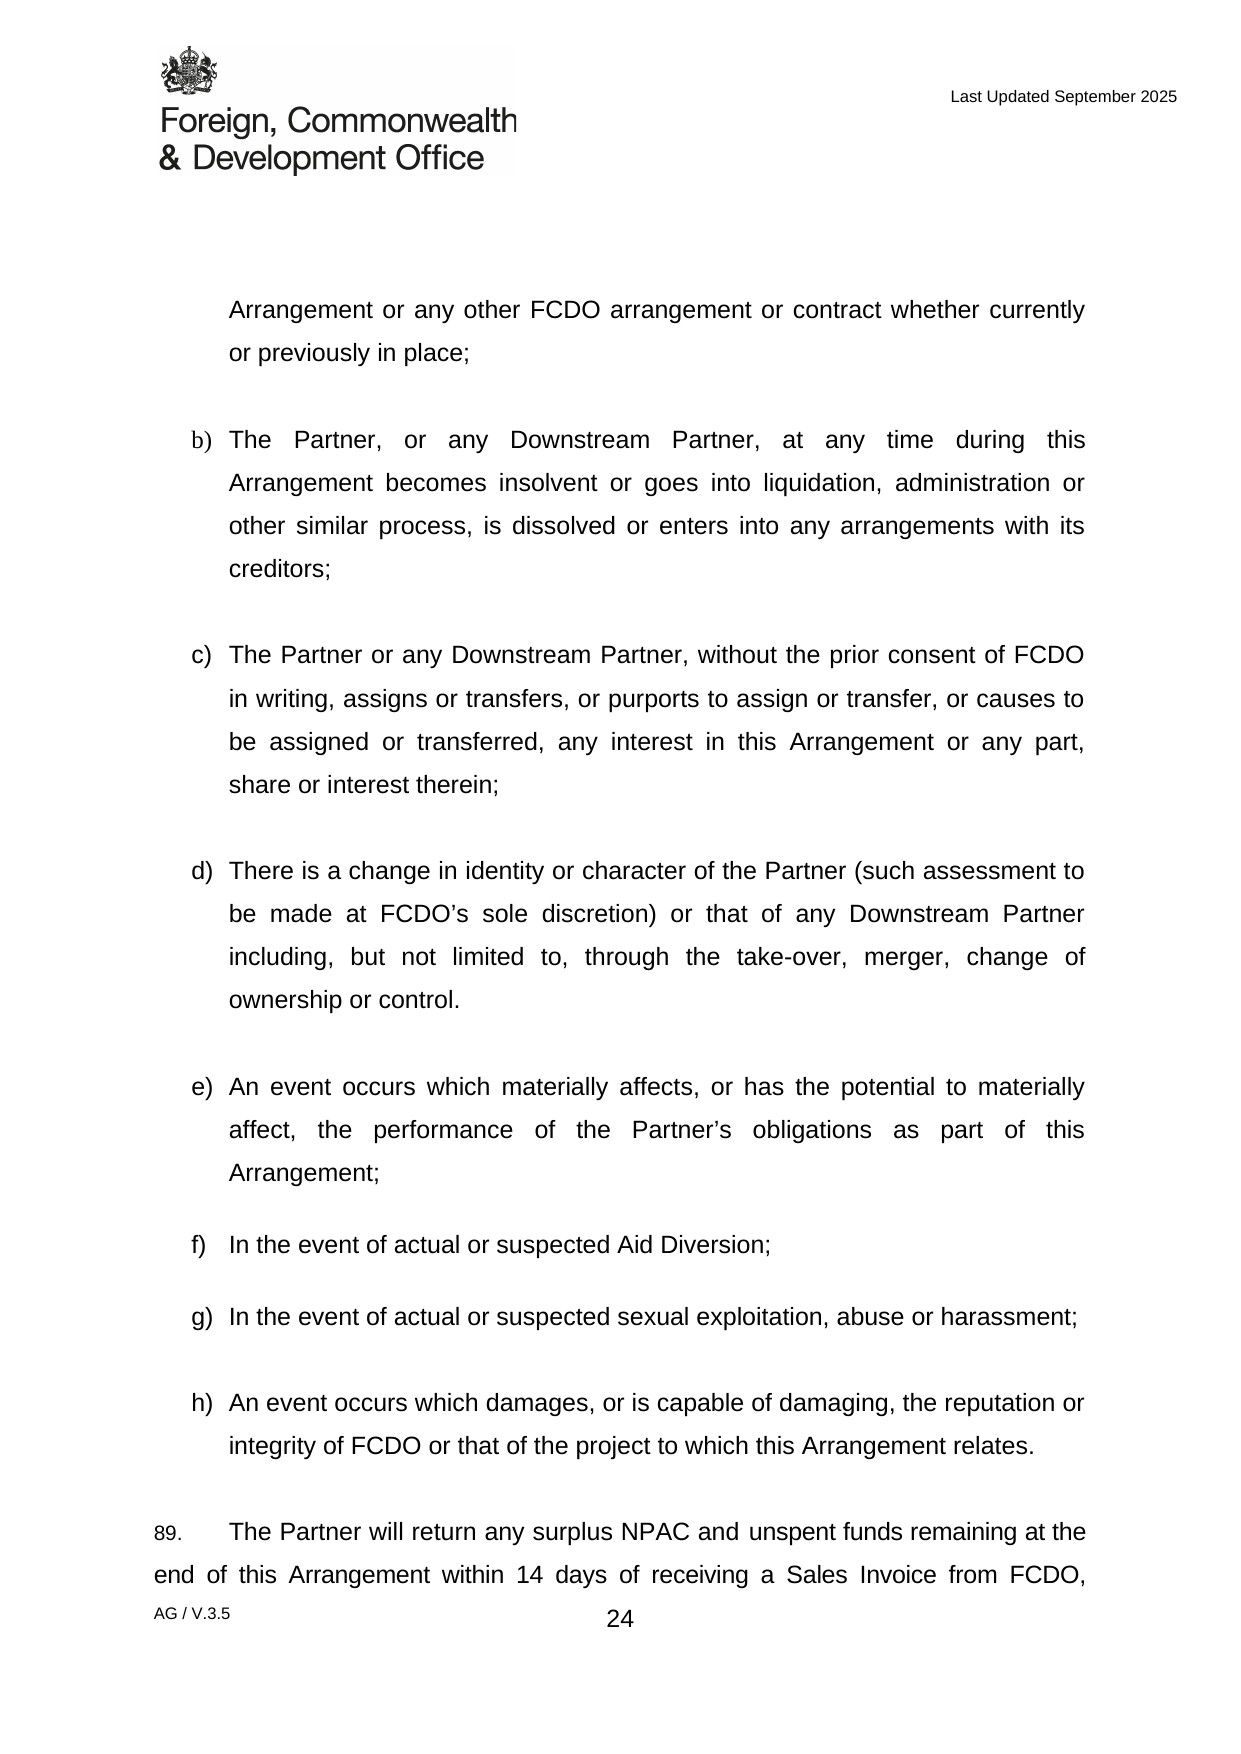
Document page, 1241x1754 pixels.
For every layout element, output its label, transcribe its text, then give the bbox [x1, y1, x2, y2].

list There is a change in identity or character of the Partner (such assessment to be made at FCDO’s sole discretion) or that of any Downstream Partner including, but not limited to, through the take-over, merger, change of ownership or control. [191, 856, 1087, 1014]
list An event occurs which materially affects, or has the potential to materially affect, the performance of the Partner’s obligations as part of this Arrangement; [191, 1072, 1087, 1187]
list In the event of actual or suspected Aid Diversion; [191, 1230, 1087, 1258]
list In the event of actual or suspected sexual exploitation, abuse or harassment; [191, 1302, 1087, 1330]
list Arrangement or any other FCDO arrangement or contract whether currently or previously in place; [191, 295, 1087, 367]
list The Partner, or any Downstream Partner, at any time during this Arrangement becomes insolvent or goes into liquidation, administration or other similar process, is dissolved or enters into any arrangements with its creditors; [191, 425, 1087, 583]
list The Partner will return any surplus NPAC and unspent funds remaining at the end of this Arrangement within 14 days of receiving a Sales Invoice from FCDO, [153, 1517, 1087, 1589]
list An event occurs which damages, or is capable of damaging, the reputation or integrity of FCDO or that of the project to which this Arrangement relates. [191, 1388, 1087, 1460]
list The Partner or any Downstream Partner, without the prior consent of FCDO in writing, assigns or transfers, or purports to assign or transfer, or causes to be assigned or transferred, any interest in this Arrangement or any part, share or interest therein; [191, 640, 1087, 798]
